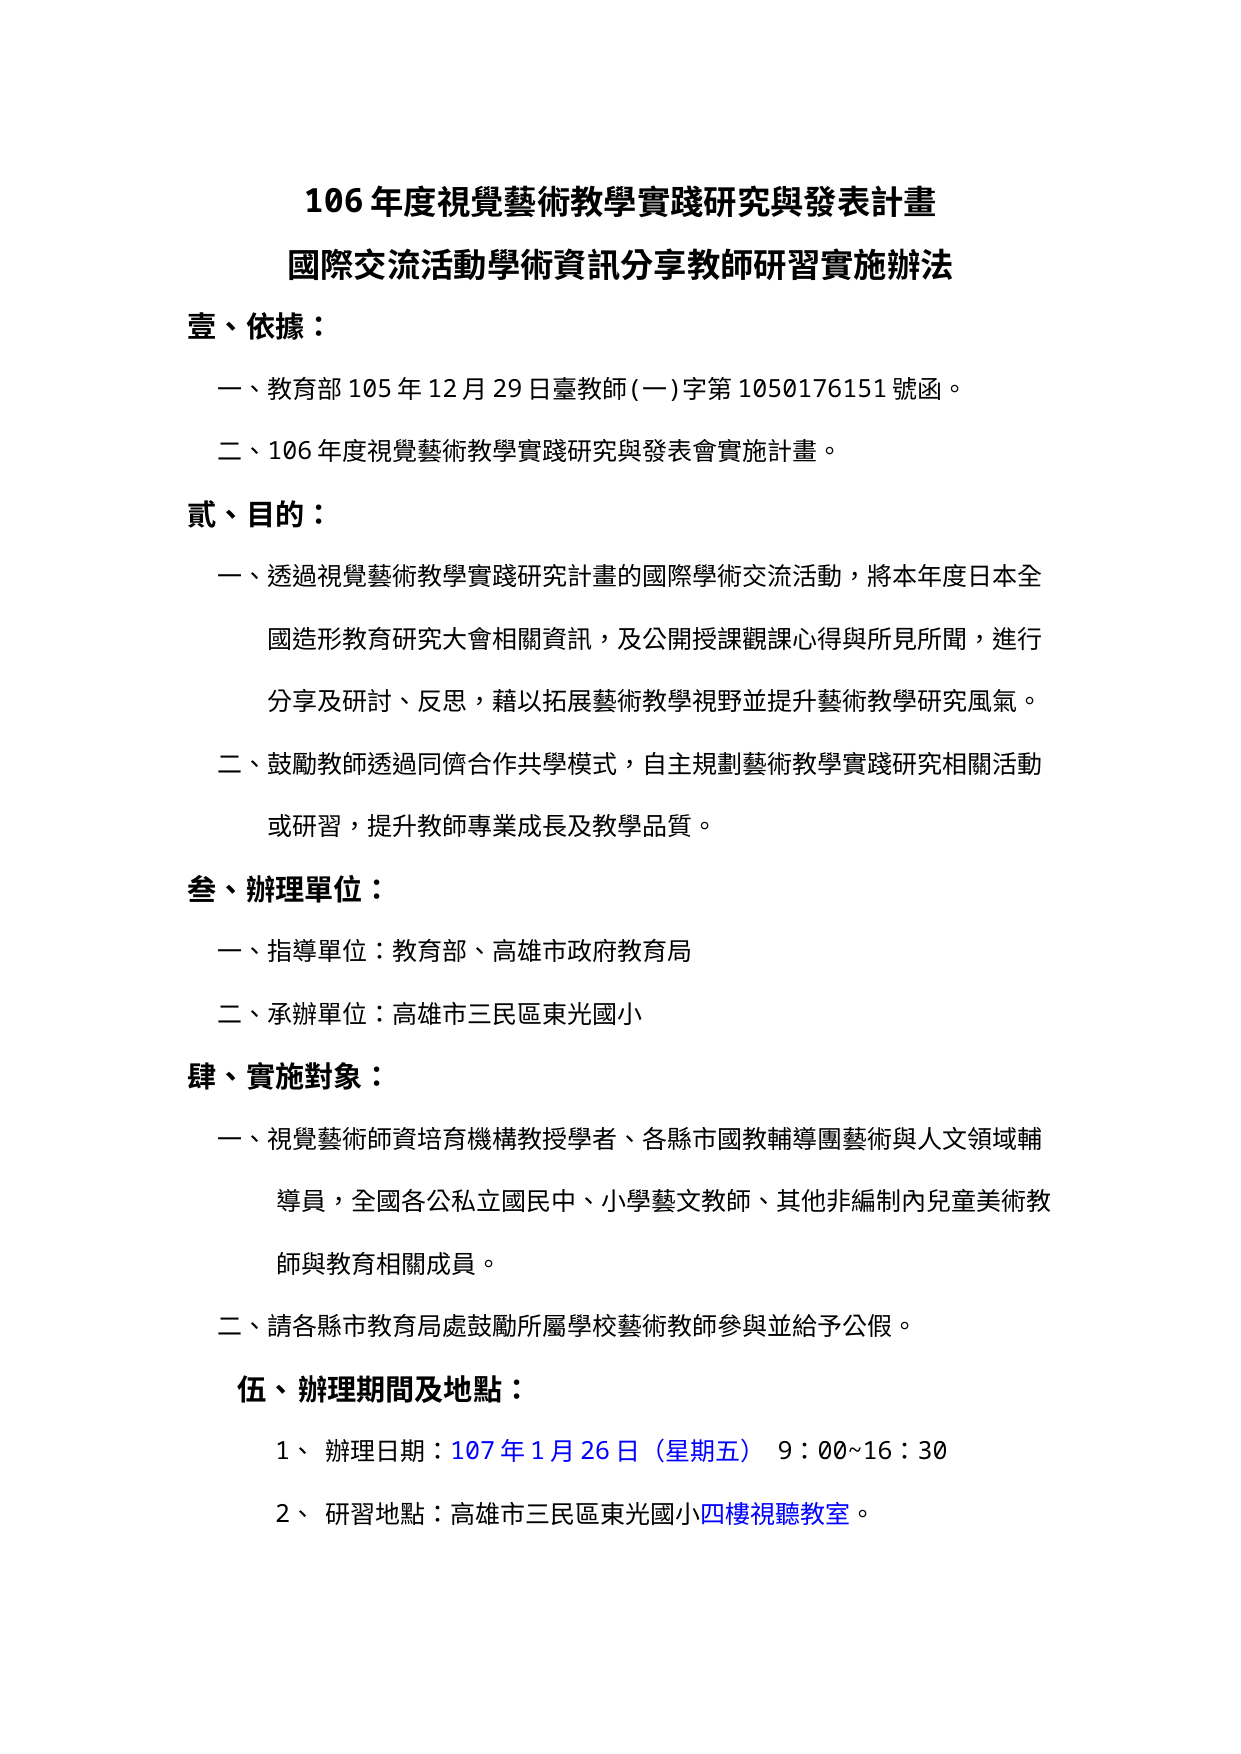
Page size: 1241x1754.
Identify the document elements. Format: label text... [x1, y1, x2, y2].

text 一、指導單位：教育部、高雄市政府教育局 [217, 908, 1053, 971]
text 國際交流活動學術資訊分享教師研習實施辦法 [187, 221, 1053, 283]
text 二、鼓勵教師透過同儕合作共學模式，自主規劃藝術教學實踐研究相關活動或研習，提升教師專業成長及教學品質。 [217, 721, 1053, 846]
list 研習地點：高雄市三民區東光國小四樓視聽教室。 [275, 1471, 1053, 1533]
text 二、106年度視覺藝術教學實踐研究與發表會實施計畫。 [217, 408, 1053, 471]
text 二、請各縣市教育局處鼓勵所屬學校藝術教師參與並給予公假。 [187, 1283, 1053, 1346]
text 肆、實施對象： [187, 1033, 1053, 1096]
text 二、承辦單位：高雄市三民區東光國小 [217, 971, 1053, 1033]
list 辦理期間及地點： [237, 1346, 1053, 1408]
text 一、教育部105年12月29日臺教師(一)字第1050176151號函。 [217, 346, 1053, 408]
text 壹、依據： [187, 283, 1053, 346]
text 貳、目的： [187, 471, 1053, 533]
text 一、視覺藝術師資培育機構教授學者、各縣市國教輔導團藝術與人文領域輔導員，全國各公私立國民中、小學藝文教師、其他非編制內兒童美術教師與教育相關成員。 [217, 1096, 1053, 1283]
text 叁、辦理單位： [187, 846, 1053, 908]
text 一、透過視覺藝術教學實踐研究計畫的國際學術交流活動，將本年度日本全國造形教育研究大會相關資訊，及公開授課觀課心得與所見所聞，進行分享及研討、反思，藉以拓展藝術教學視野並提升藝術教學研究風氣。 [217, 533, 1053, 721]
text 106年度視覺藝術教學實踐研究與發表計畫 [187, 158, 1053, 221]
list 辦理日期：107年1月26日（星期五） 9：00~16：30 [275, 1408, 1053, 1471]
